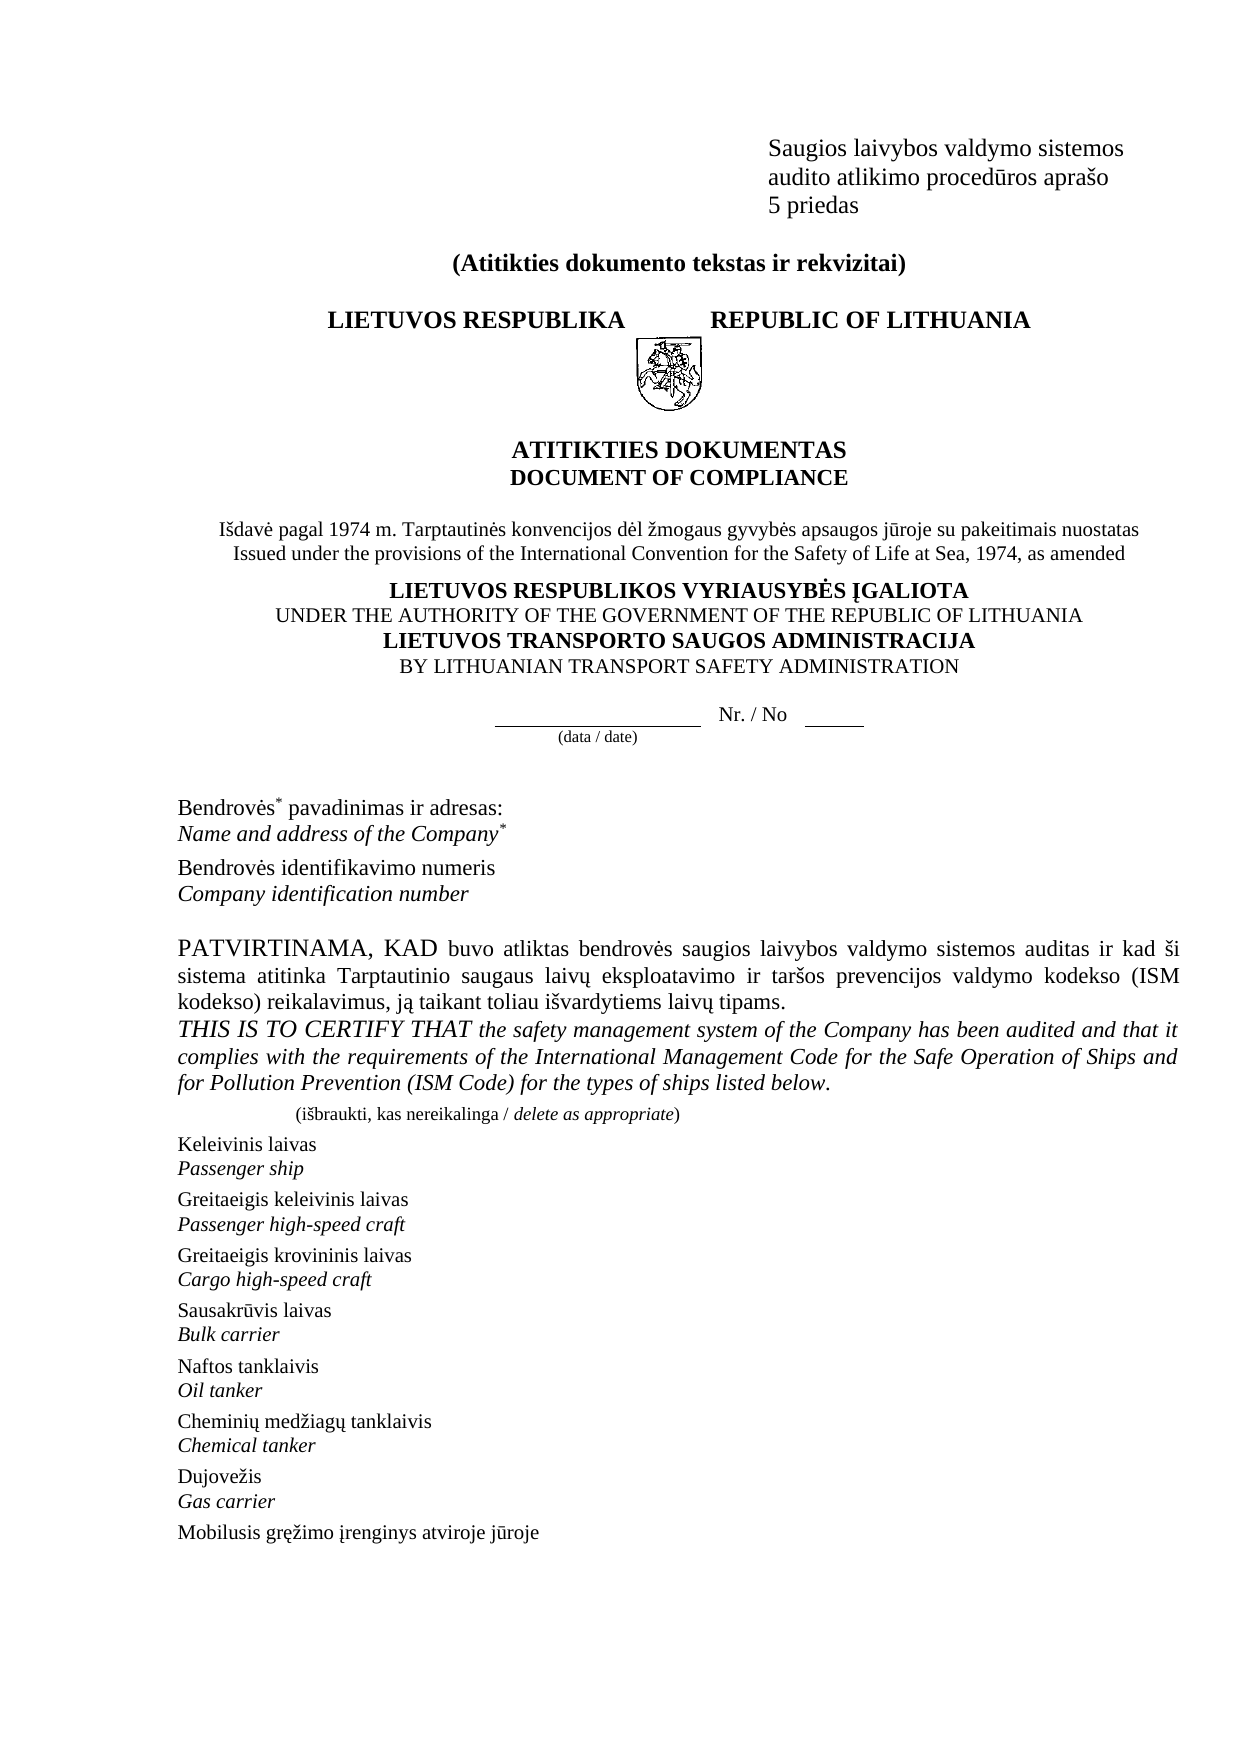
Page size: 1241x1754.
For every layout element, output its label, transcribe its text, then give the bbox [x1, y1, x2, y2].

text BY LITHUANIAN TRANSPORT SAFETY ADMINISTRATION [177, 653, 1181, 678]
text Name and address of the Company* [177, 820, 1181, 847]
text Sausakrūvis laivas [177, 1298, 1181, 1322]
text LIETUVOS RESPUBLIKOS VYRIAUSYBĖS ĮGALIOTA [177, 577, 1181, 603]
text Keleivinis laivas [177, 1132, 1181, 1156]
text Chemical tanker [177, 1433, 1181, 1457]
text Mobilusis gręžimo įrenginys atviroje jūroje [177, 1520, 1181, 1544]
text Company identification number [177, 880, 1181, 907]
text Bendrovės* pavadinimas ir adresas: [177, 794, 1181, 820]
table_cell [701, 726, 805, 746]
text Passenger high-speed craft [177, 1211, 1181, 1236]
text Dujovežis [177, 1464, 1181, 1488]
text Cheminių medžiagų tanklaivis [177, 1409, 1181, 1433]
text Greitaeigis krovininis laivas [177, 1243, 1181, 1267]
table_header [805, 702, 864, 726]
text (Atitikties dokumento tekstas ir rekvizitai) [177, 248, 1181, 277]
text Greitaeigis keleivinis laivas [177, 1187, 1181, 1211]
text Bendrovės identifikavimo numeris [177, 854, 1181, 880]
text PATVIRTINAMA, KAD buvo atliktas bendrovės saugios laivybos valdymo sistemos auditas ir kad ši sistema atitinka Tarptautinio saugaus laivų eksploatavimo ir taršos prevencijos valdymo kodekso (ISM kodekso) reikalavimus, ją taikant toliau išvardytiems laivų tipams. [177, 933, 1181, 1014]
text Saugios laivybos valdymo sistemos audito atlikimo procedūros aprašo [768, 133, 1181, 190]
text Passenger ship [177, 1156, 1181, 1180]
text Oil tanker [177, 1378, 1181, 1402]
table_header [495, 702, 701, 726]
text ATITIKTIES DOKUMENTAS [177, 435, 1181, 464]
text Naftos tanklaivis [177, 1354, 1181, 1378]
text LIETUVOS RESPUBLIKAREPUBLIC OF LITHUANIA [177, 305, 1181, 416]
text Cargo high-speed craft [177, 1267, 1181, 1291]
text Issued under the provisions of the International Convention for the Safety of Life at Sea, 1974, as amended [177, 541, 1181, 565]
text Gas carrier [177, 1488, 1181, 1513]
text DOCUMENT OF COMPLIANCE [177, 464, 1181, 490]
text THIS IS TO CERTIFY THAT the safety management system of the Company has been audited and that it complies with the requirements of the International Management Code for the Safe Operation of Ships and for Pollution Prevention (ISM Code) for the types of ships listed below. [177, 1014, 1181, 1096]
text (išbraukti, kas nereikalinga / delete as appropriate) [295, 1103, 1181, 1125]
text UNDER THE AUTHORITY OF THE GOVERNMENT OF THE REPUBLIC OF LITHUANIA [177, 603, 1181, 627]
text Išdavė pagal 1974 m. Tarptautinės konvencijos dėl žmogaus gyvybės apsaugos jūroje su pakeitimais nuostatas [177, 517, 1181, 541]
text Bulk carrier [177, 1322, 1181, 1346]
table_cell [805, 727, 864, 746]
table_header Nr. / No [701, 702, 805, 726]
table_cell (data / date) [495, 727, 701, 746]
text 5 priedas [768, 190, 1181, 219]
text LIETUVOS TRANSPORTO SAUGOS ADMINISTRACIJA [177, 627, 1181, 653]
